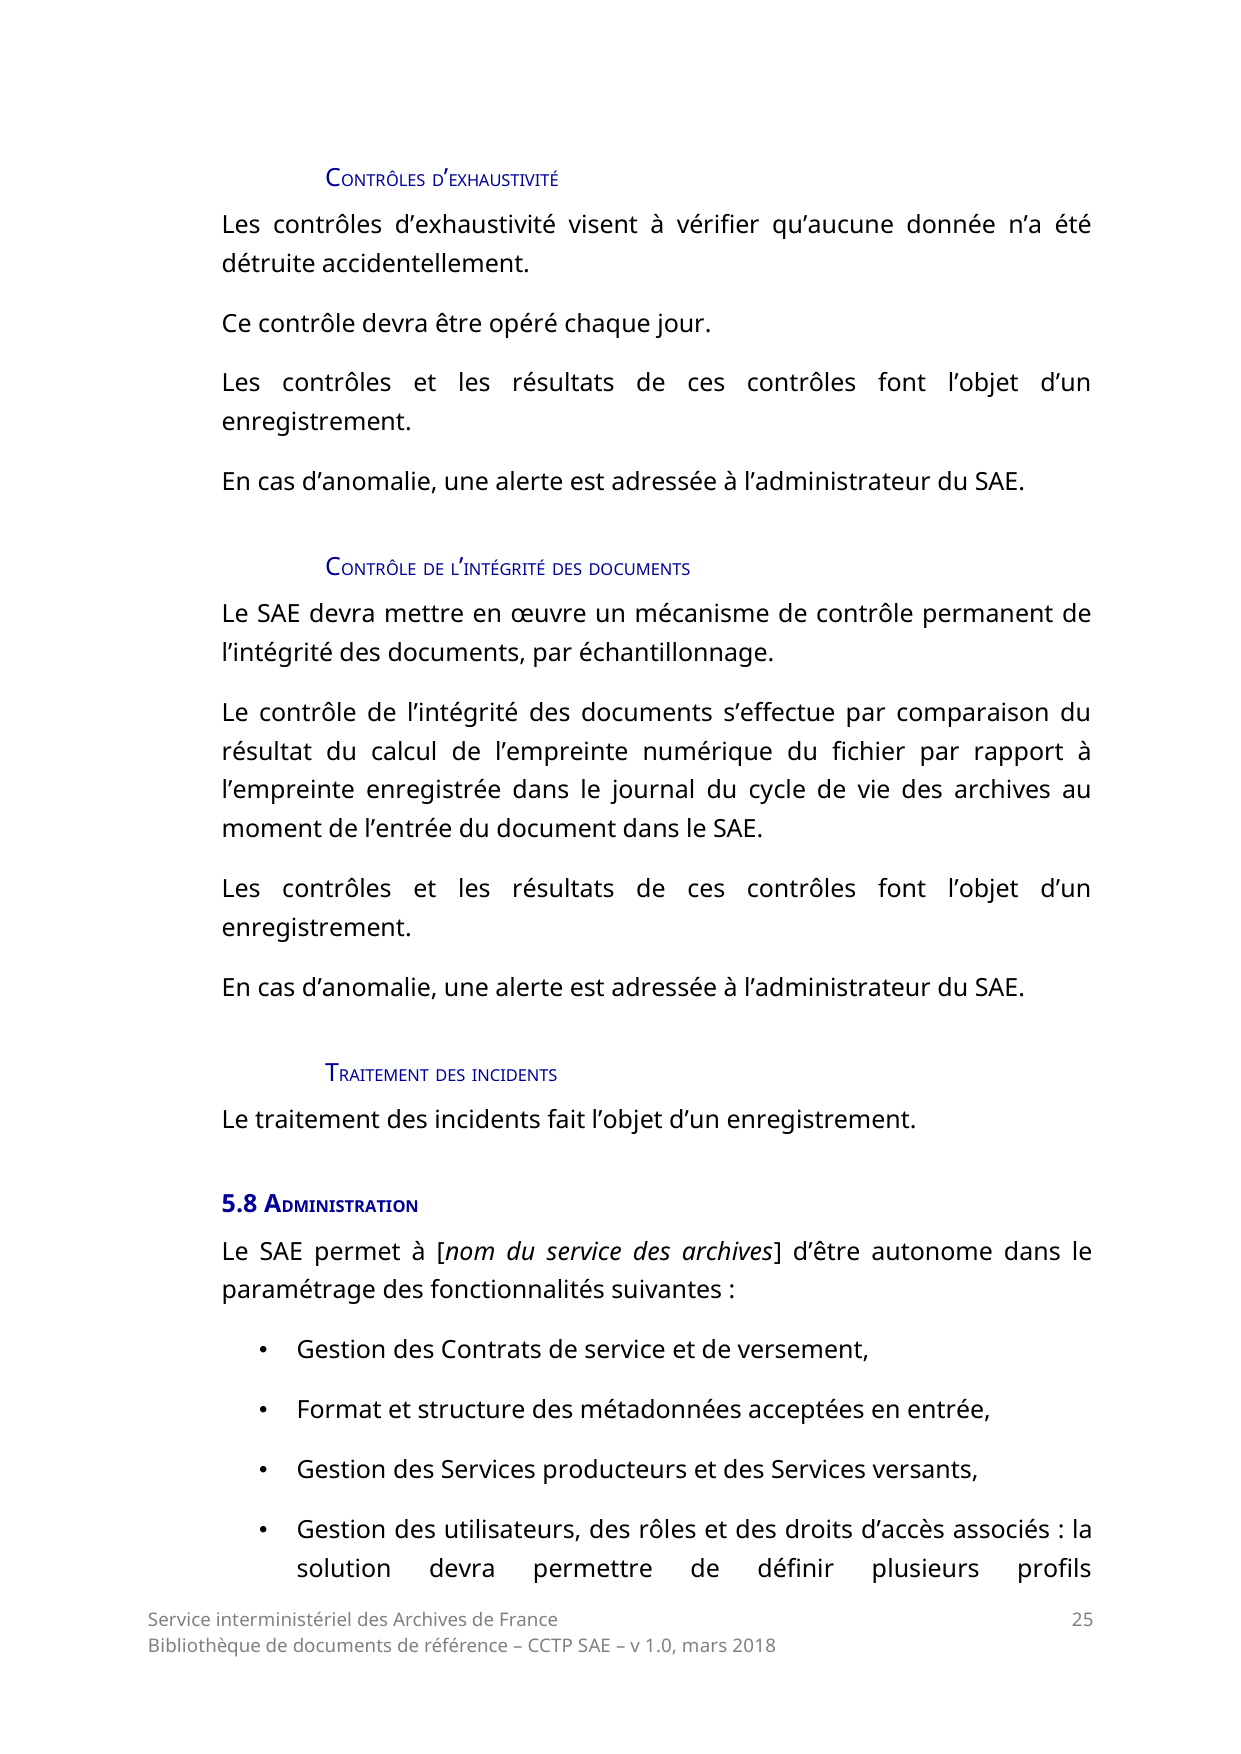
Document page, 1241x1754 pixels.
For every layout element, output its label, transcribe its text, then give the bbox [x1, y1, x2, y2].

text Les contrôles et les résultats de ces contrôles font l’objet d’un enregistrement. [221, 871, 1093, 944]
text Les contrôles d’exhaustivité visent à vérifier qu’aucune donnée n’a été détruite accidentellement. [221, 207, 1093, 280]
text En cas d’anomalie, une alerte est adressée à l’administrateur du SAE. [221, 464, 1093, 498]
subtitle Traitement des incidents [325, 1054, 1093, 1088]
subtitle Contrôle de l’intégrité des documents [325, 549, 1093, 583]
list Format et structure des métadonnées acceptées en entrée, [259, 1392, 1093, 1426]
list Gestion des Contrats de service et de versement, [259, 1332, 1093, 1366]
text Ce contrôle devra être opéré chaque jour. [221, 306, 1093, 339]
text Le traitement des incidents fait l’objet d’un enregistrement. [221, 1102, 1093, 1136]
text Le contrôle de l’intégrité des documents s’effectue par comparaison du résultat du calcul de l’empreinte numérique du fichier par rapport à l’empreinte enregistrée dans le journal du cycle de vie des archives au moment de l’entrée du document dans le SAE. [221, 694, 1093, 845]
text En cas d’anomalie, une alerte est adressée à l’administrateur du SAE. [221, 970, 1093, 1004]
list Gestion des Services producteurs et des Services versants, [259, 1452, 1093, 1486]
text Les contrôles et les résultats de ces contrôles font l’objet d’un enregistrement. [221, 365, 1093, 438]
text Le SAE permet à [nom du service des archives] d’être autonome dans le paramétrage des fonctionnalités suivantes : [221, 1233, 1093, 1306]
text Le SAE devra mettre en œuvre un mécanisme de contrôle permanent de l’intégrité des documents, par échantillonnage. [221, 596, 1093, 669]
list Gestion des utilisateurs, des rôles et des droits d’accès associés : la solution devra permettre de définir plusieurs profils [259, 1512, 1093, 1584]
subtitle Contrôles d’exhaustivité [325, 159, 1093, 193]
subtitle 5.8 Administration [221, 1186, 1093, 1220]
